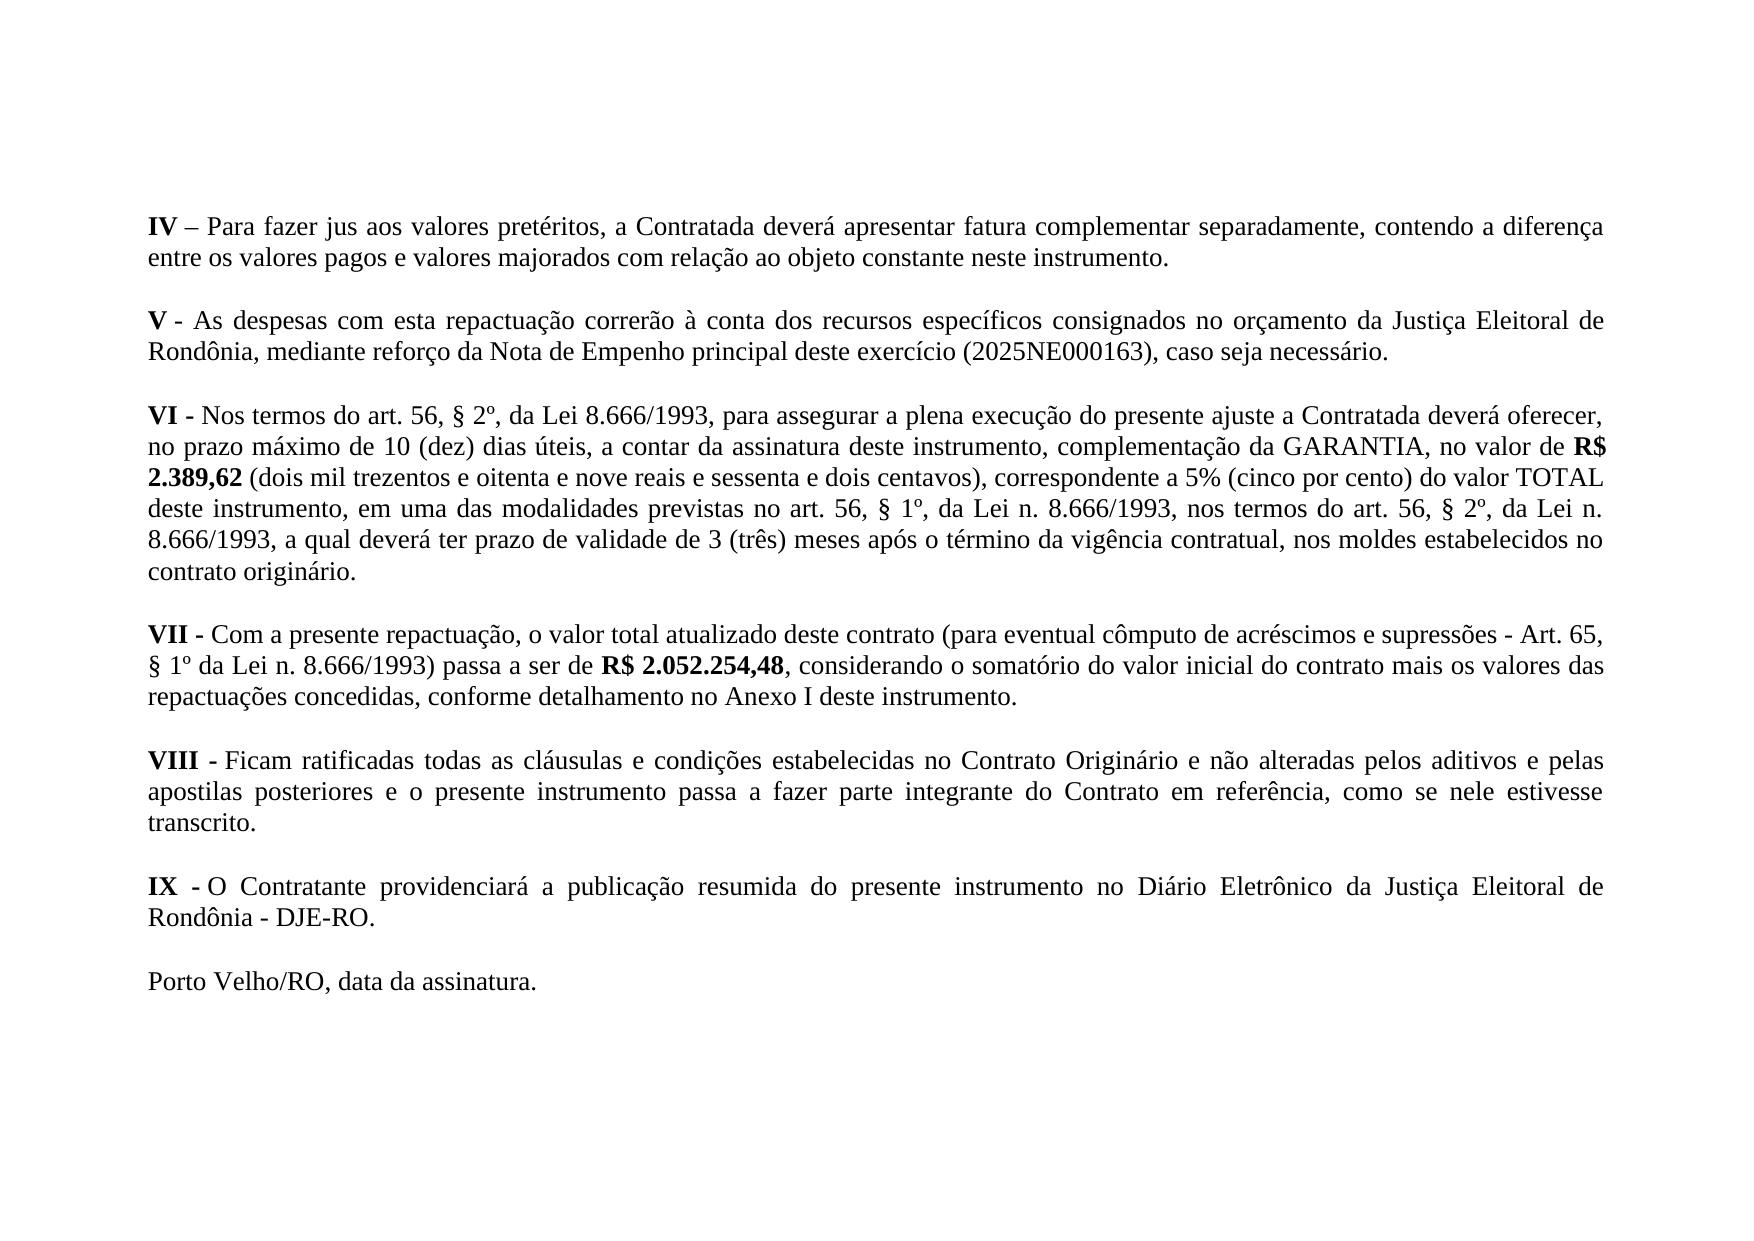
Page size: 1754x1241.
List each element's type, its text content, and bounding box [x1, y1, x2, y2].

text VII - Com a presente repactuação, o valor total atualizado deste contrato (para eventual cômputo de acréscimos e supressões - Art. 65, § 1º da Lei n. 8.666/1993) passa a ser de R$ 2.052.254,48, considerando o somatório do valor inicial do contrato mais os valores das repactuações concedidas, conforme detalhamento no Anexo I deste instrumento. [148, 618, 1606, 712]
text Porto Velho/RO, data da assinatura. [148, 964, 1606, 996]
text VIII - Ficam ratificadas todas as cláusulas e condições estabelecidas no Contrato Originário e não alteradas pelos aditivos e pelas apostilas posteriores e o presente instrumento passa a fazer parte integrante do Contrato em referência, como se nele estivesse transcrito. [148, 744, 1606, 837]
text V - As despesas com esta repactuação correrão à conta dos recursos específicos consignados no orçamento da Justiça Eleitoral de Rondônia, mediante reforço da Nota de Empenho principal deste exercício (2025NE000163), caso seja necessário. [148, 304, 1606, 367]
text IV – Para fazer jus aos valores pretéritos, a Contratada deverá apresentar fatura complementar separadamente, contendo a diferença entre os valores pagos e valores majorados com relação ao objeto constante neste instrumento. [148, 209, 1606, 272]
text VI - Nos termos do art. 56, § 2º, da Lei 8.666/1993, para assegurar a plena execução do presente ajuste a Contratada deverá oferecer, no prazo máximo de 10 (dez) dias úteis, a contar da assinatura deste instrumento, complementação da GARANTIA, no valor de R$ 2.389,62 (dois mil trezentos e oitenta e nove reais e sessenta e dois centavos), correspondente a 5% (cinco por cento) do valor TOTAL deste instrumento, em uma das modalidades previstas no art. 56, § 1º, da Lei n. 8.666/1993, nos termos do art. 56, § 2º, da Lei n. 8.666/1993, a qual deverá ter prazo de validade de 3 (três) meses após o término da vigência contratual, nos moldes estabelecidos no contrato originário. [148, 399, 1606, 586]
text IX - O Contratante providenciará a publicação resumida do presente instrumento no Diário Eletrônico da Justiça Eleitoral de Rondônia - DJE-RO. [148, 870, 1606, 932]
